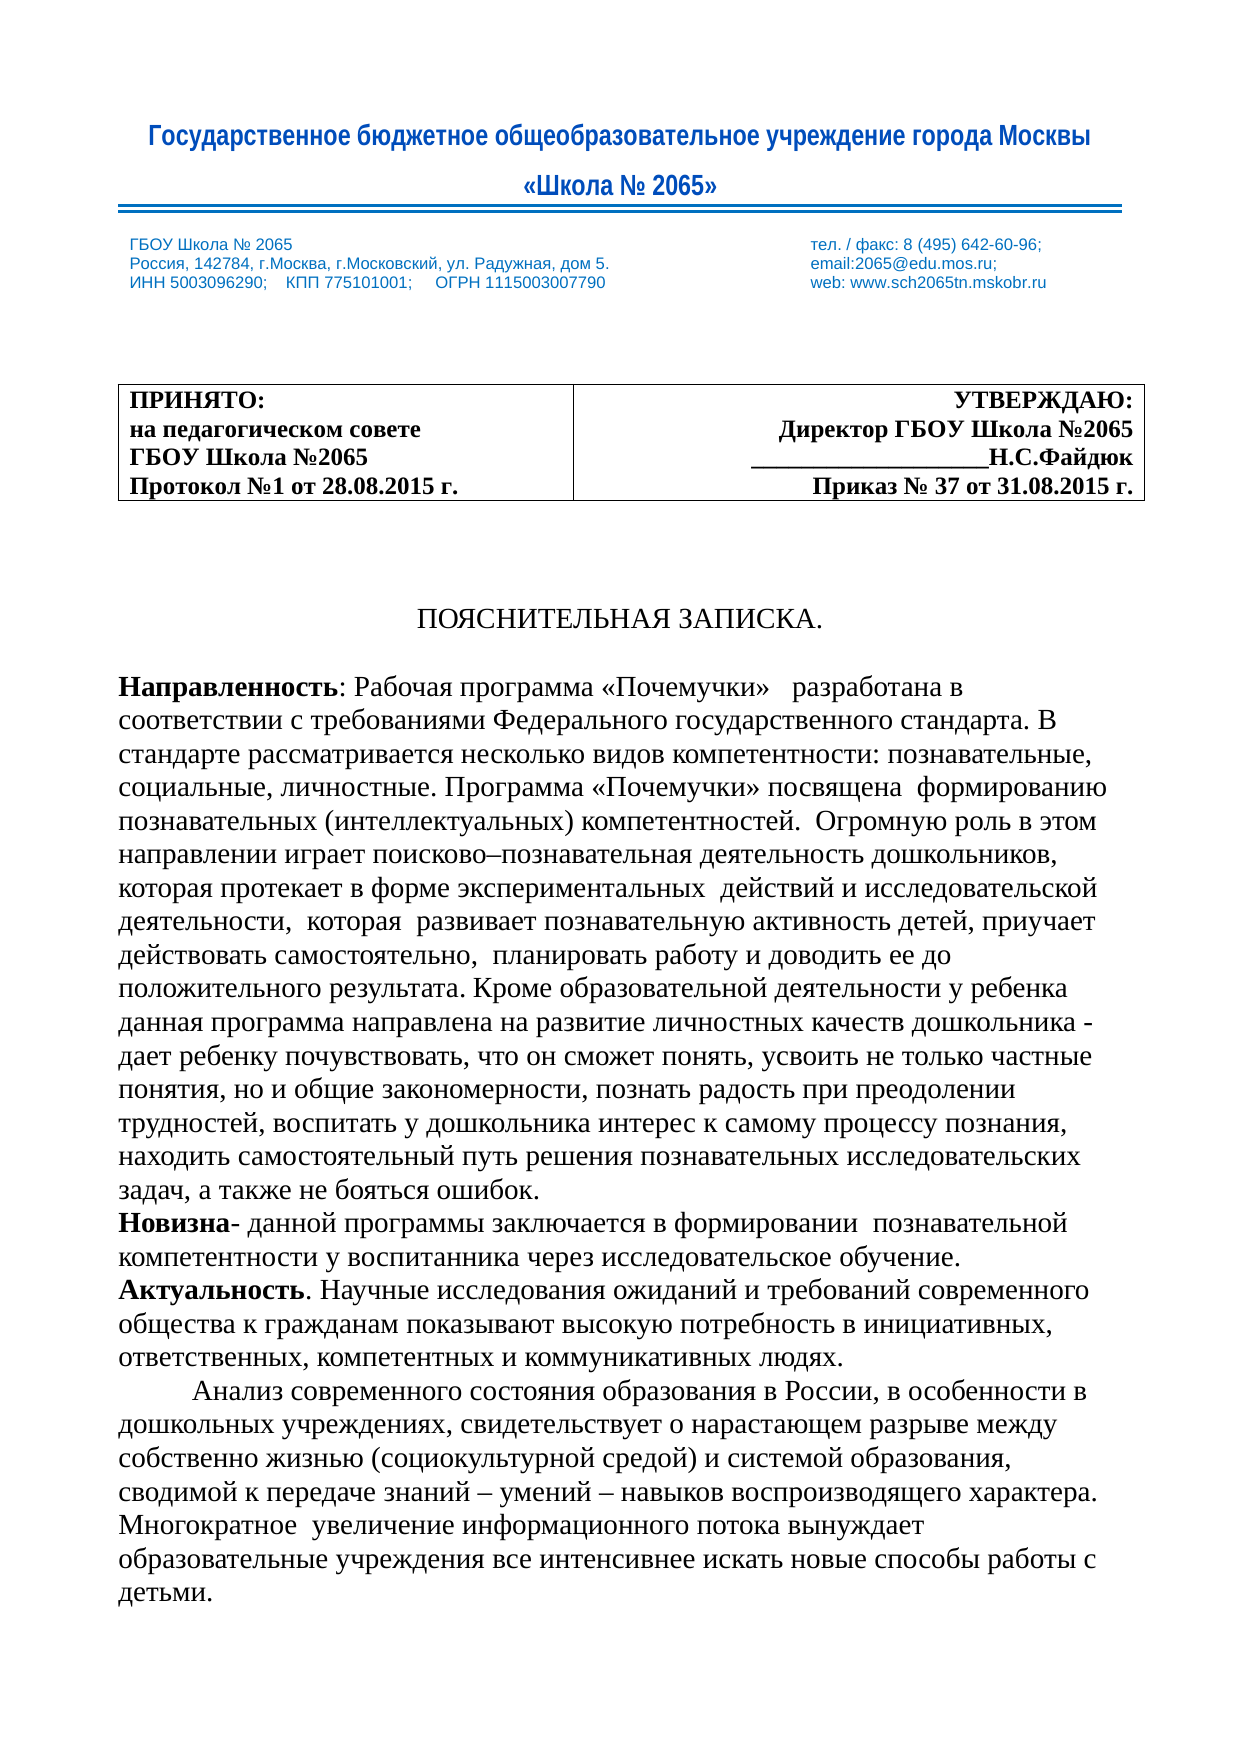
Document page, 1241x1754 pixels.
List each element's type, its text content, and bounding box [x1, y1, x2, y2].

table_header тел. / факс: 8 (495) 642-60-96; email:2065@edu.mos.ru; web: www.sch2065tn.mskobr.ru [799, 230, 1144, 292]
text «Школа № 2065» [118, 168, 1122, 204]
text Направленность: Рабочая программа «Почемучки» разработана в соответствии с требованиями Федерального государственного стандарта. В стандарте рассматривается несколько видов компетентности: познавательные, социальные, личностные. Программа «Почемучки» посвящена формированию познавательных (интеллектуальных) компетентностей. Огромную роль в этом направлении играет поисково–познавательная деятельность дошкольников, которая протекает в форме экспериментальных действий и исследовательской деятельности, которая развивает познавательную активность детей, приучает действовать самостоятельно, планировать работу и доводить ее до положительного результата. Кроме образовательной деятельности у ребенка данная программа направлена на развитие личностных качеств дошкольника - дает ребенку почувствовать, что он сможет понять, усвоить не только частные понятия, но и общие закономерности, познать радость при преодолении трудностей, воспитать у дошкольника интерес к самому процессу познания, находить самостоятельный путь решения познавательных исследовательских задач, а также не бояться ошибок. [118, 669, 1122, 1205]
table_header УТВЕРЖДАЮ: Директор ГБОУ Школа №2065 ___________________Н.С.Файдюк Приказ № 37 от 31.08.2015 г. [574, 385, 1144, 500]
text Государственное бюджетное общеобразовательное учреждение города Москвы [118, 118, 1122, 152]
text Анализ современного состояния образования в России, в особенности в дошкольных учреждениях, свидетельствует о нарастающем разрыве между собственно жизнью (социокультурной средой) и системой образования, сводимой к передаче знаний – умений – навыков воспроизводящего характера. Многократное увеличение информационного потока вынуждает образовательные учреждения все интенсивнее искать новые способы работы с детьми. [118, 1373, 1122, 1608]
text ПОЯСНИТЕЛЬНАЯ ЗАПИСКА. [118, 602, 1122, 635]
text Актуальность. Научные исследования ожиданий и требований современного общества к гражданам показывают высокую потребность в инициативных, ответственных, компетентных и коммуникативных людях. [118, 1272, 1122, 1373]
table_header ПРИНЯТО: на педагогическом совете ГБОУ Школа №2065 Протокол №1 от 28.08.2015 г. [119, 385, 573, 500]
text Новизна- данной программы заключается в формировании познавательной компетентности у воспитанника через исследовательское обучение. [118, 1205, 1122, 1272]
table_header ГБОУ Школа № 2065 Россия, 142784, г.Москва, г.Московский, ул. Радужная, дом 5. ИНН 5003096290; КПП 775101001; ОГРН 1115003007790 [118, 230, 799, 292]
